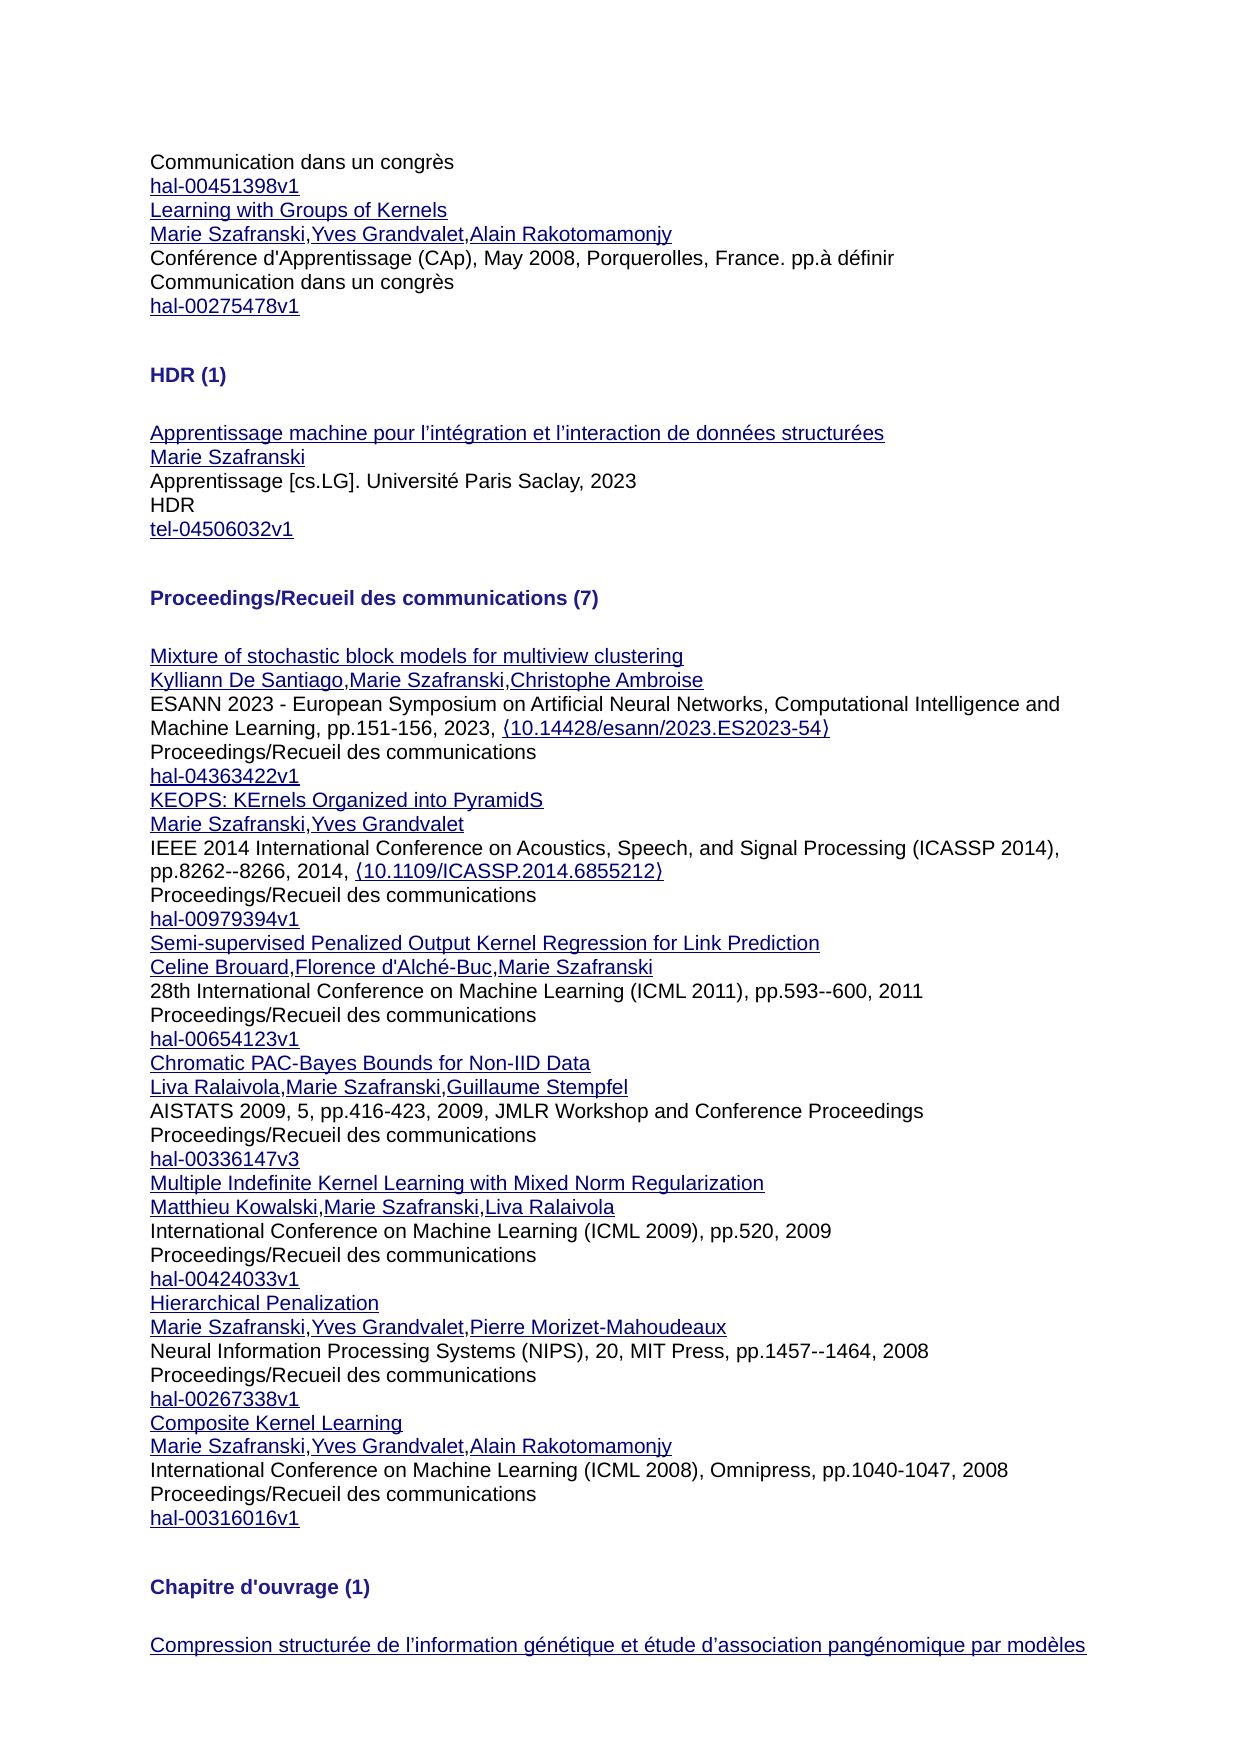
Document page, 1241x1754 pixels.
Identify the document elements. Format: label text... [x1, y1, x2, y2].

table_header Apprentissage machine pour l’intégration et l’interaction de données structurées Marie Szafranski Apprentissage [cs.LG]. Université Paris Saclay, 2023 HDR tel-04506032v1 [150, 421, 1090, 541]
table_cell Communication dans un congrès hal-00451398v1 [150, 150, 1090, 198]
table_cell Hierarchical Penalization Marie Szafranski,Yves Grandvalet,Pierre Morizet-Mahoudeaux Neural Information Processing Systems (NIPS), 20, MIT Press, pp.1457--1464, 2008 Proceedings/Recueil des communications hal-00267338v1 [150, 1291, 1090, 1410]
subtitle HDR (1) [150, 362, 1090, 386]
table_header Compression structurée de l’information génétique et étude d’association pangénomique par modèles [150, 1633, 1090, 1657]
table_cell Semi-supervised Penalized Output Kernel Regression for Link Prediction Celine Brouard,Florence d'Alché-Buc,Marie Szafranski 28th International Conference on Machine Learning (ICML 2011), pp.593--600, 2011 Proceedings/Recueil des communications hal-00654123v1 [150, 931, 1090, 1051]
table_cell Learning with Groups of Kernels Marie Szafranski,Yves Grandvalet,Alain Rakotomamonjy Conférence d'Apprentissage (CAp), May 2008, Porquerolles, France. pp.à définir Communication dans un congrès hal-00275478v1 [150, 198, 1090, 318]
table_cell KEOPS: KErnels Organized into PyramidS Marie Szafranski,Yves Grandvalet IEEE 2014 International Conference on Acoustics, Speech, and Signal Processing (ICASSP 2014), pp.8262--8266, 2014, ⟨10.1109/ICASSP.2014.6855212⟩ Proceedings/Recueil des communications hal-00979394v1 [150, 788, 1090, 931]
table_header Mixture of stochastic block models for multiview clustering Kylliann De Santiago,Marie Szafranski,Christophe Ambroise ESANN 2023 - European Symposium on Artificial Neural Networks, Computational Intelligence and Machine Learning, pp.151-156, 2023, ⟨10.14428/esann/2023.ES2023-54⟩ Proceedings/Recueil des communications hal-04363422v1 [150, 644, 1090, 787]
table_cell Chromatic PAC-Bayes Bounds for Non-IID Data Liva Ralaivola,Marie Szafranski,Guillaume Stempfel AISTATS 2009, 5, pp.416-423, 2009, JMLR Workshop and Conference Proceedings Proceedings/Recueil des communications hal-00336147v3 [150, 1051, 1090, 1171]
table_cell Multiple Indefinite Kernel Learning with Mixed Norm Regularization Matthieu Kowalski,Marie Szafranski,Liva Ralaivola International Conference on Machine Learning (ICML 2009), pp.520, 2009 Proceedings/Recueil des communications hal-00424033v1 [150, 1171, 1090, 1291]
table_cell Composite Kernel Learning Marie Szafranski,Yves Grandvalet,Alain Rakotomamonjy International Conference on Machine Learning (ICML 2008), Omnipress, pp.1040-1047, 2008 Proceedings/Recueil des communications hal-00316016v1 [150, 1410, 1090, 1530]
subtitle Chapitre d'ouvrage (1) [150, 1575, 1090, 1599]
subtitle Proceedings/Recueil des communications (7) [150, 585, 1090, 609]
